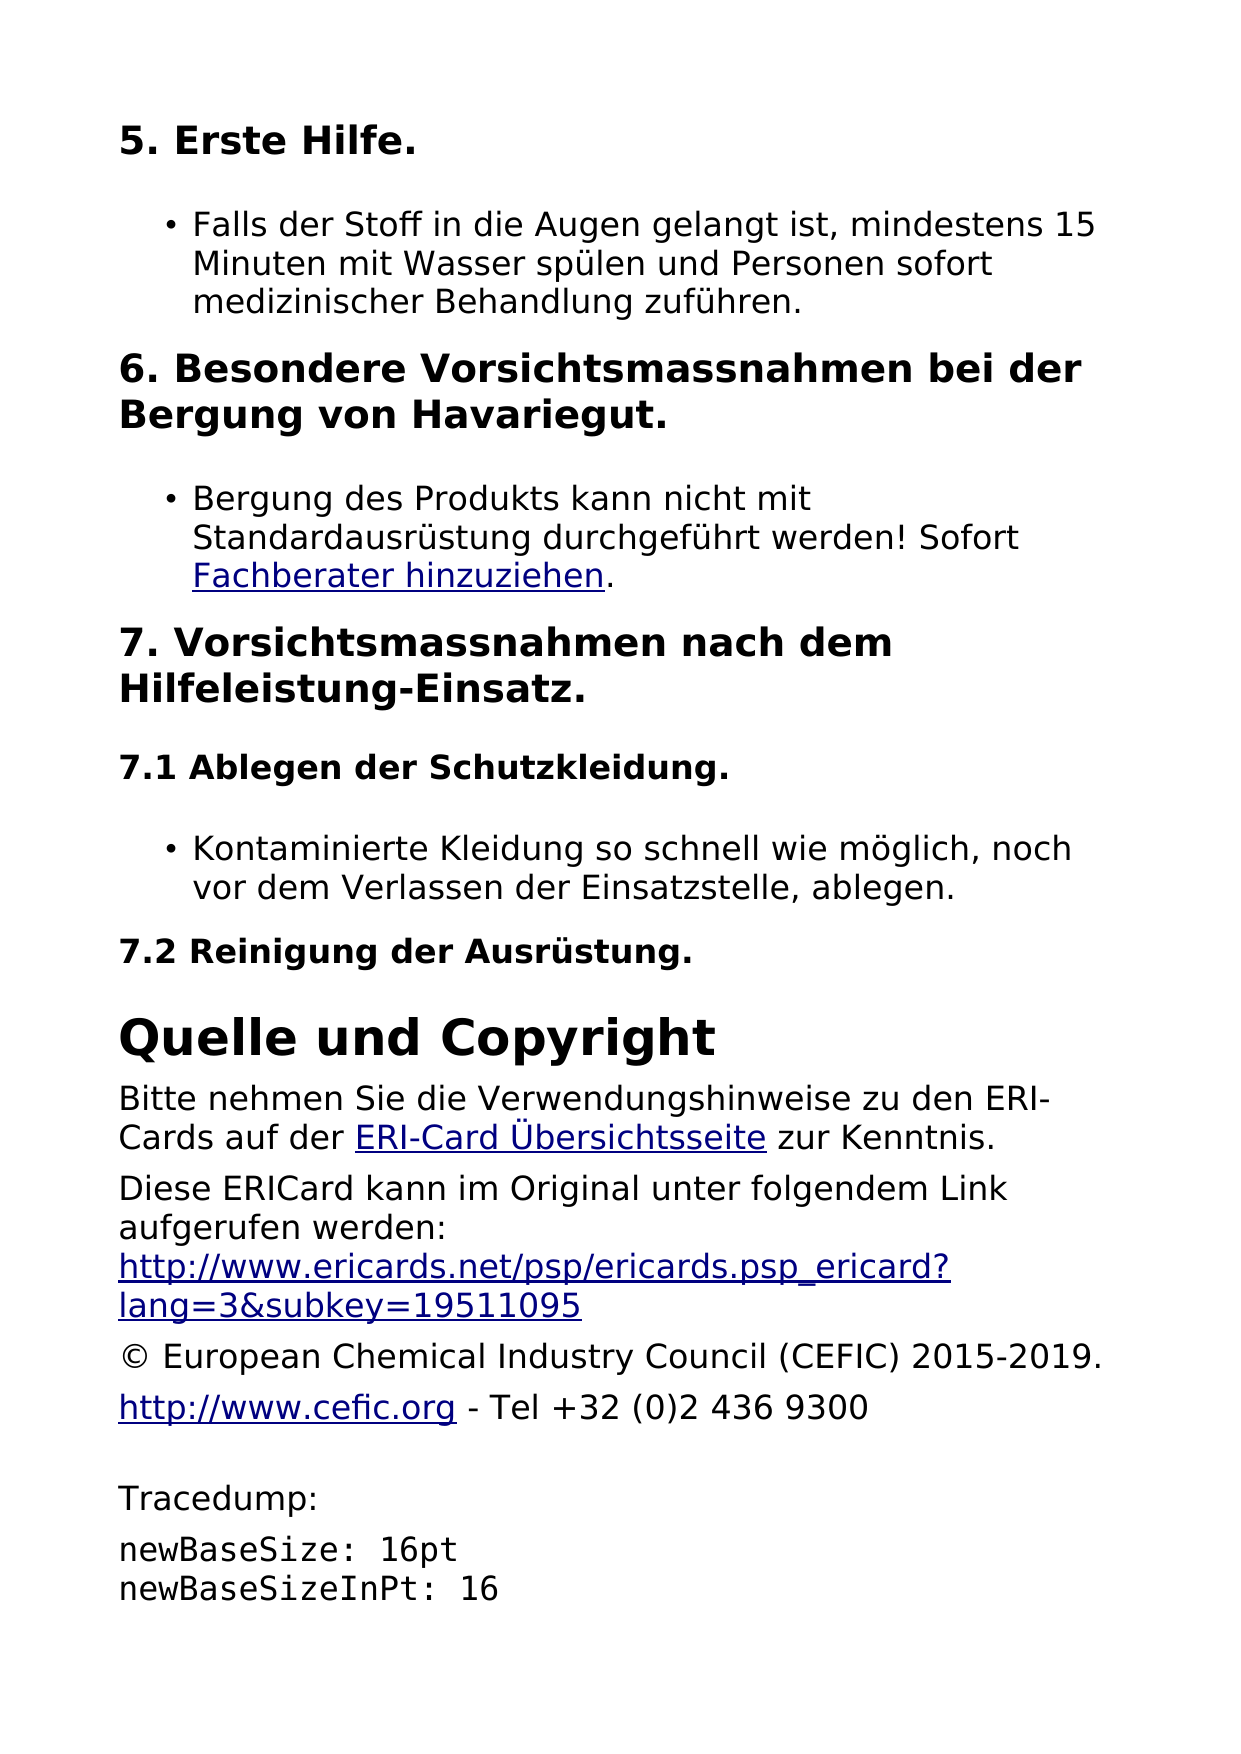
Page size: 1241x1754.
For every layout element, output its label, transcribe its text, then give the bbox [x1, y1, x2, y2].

text © European Chemical Industry Council (CEFIC) 2015-2019. [118, 1337, 1122, 1376]
subtitle 7.1 Ablegen der Schutzkleidung. [118, 749, 1122, 788]
list Falls der Stoff in die Augen gelangt ist, mindestens 15 Minuten mit Wasser spülen und Personen sofort medizinischer Behandlung zuführen. [177, 205, 1122, 322]
list Bergung des Produkts kann nicht mit Standardausrüstung durchgeführt werden! Sofort Fachberater hinzuziehen. [177, 479, 1122, 596]
subtitle Quelle und Copyright [118, 1009, 1122, 1067]
subtitle 7.2 Reinigung der Ausrüstung. [118, 932, 1122, 971]
text Bitte nehmen Sie die Verwendungshinweise zu den ERI-Cards auf der ERI-Card Übersichtsseite zur Kenntnis. [118, 1079, 1122, 1157]
text Tracedump: [118, 1440, 1122, 1518]
text newBaseSize: 16pt newBaseSizeInPt: 16 [118, 1530, 1122, 1608]
subtitle 7. Vorsichtsmassnahmen nach dem Hilfeleistung-Einsatz. [118, 621, 1122, 711]
text Diese ERICard kann im Original unter folgendem Link aufgerufen werden: http://www.ericards.net/psp/ericards.psp_ericard?lang=3&subkey=19511095 [118, 1169, 1122, 1325]
subtitle 6. Besondere Vorsichtsmassnahmen bei der Bergung von Havariegut. [118, 347, 1122, 437]
text http://www.cefic.org - Tel +32 (0)2 436 9300 [118, 1389, 1122, 1428]
subtitle 5. Erste Hilfe. [118, 118, 1122, 163]
list Kontaminierte Kleidung so schnell wie möglich, noch vor dem Verlassen der Einsatzstelle, ablegen. [177, 829, 1122, 907]
